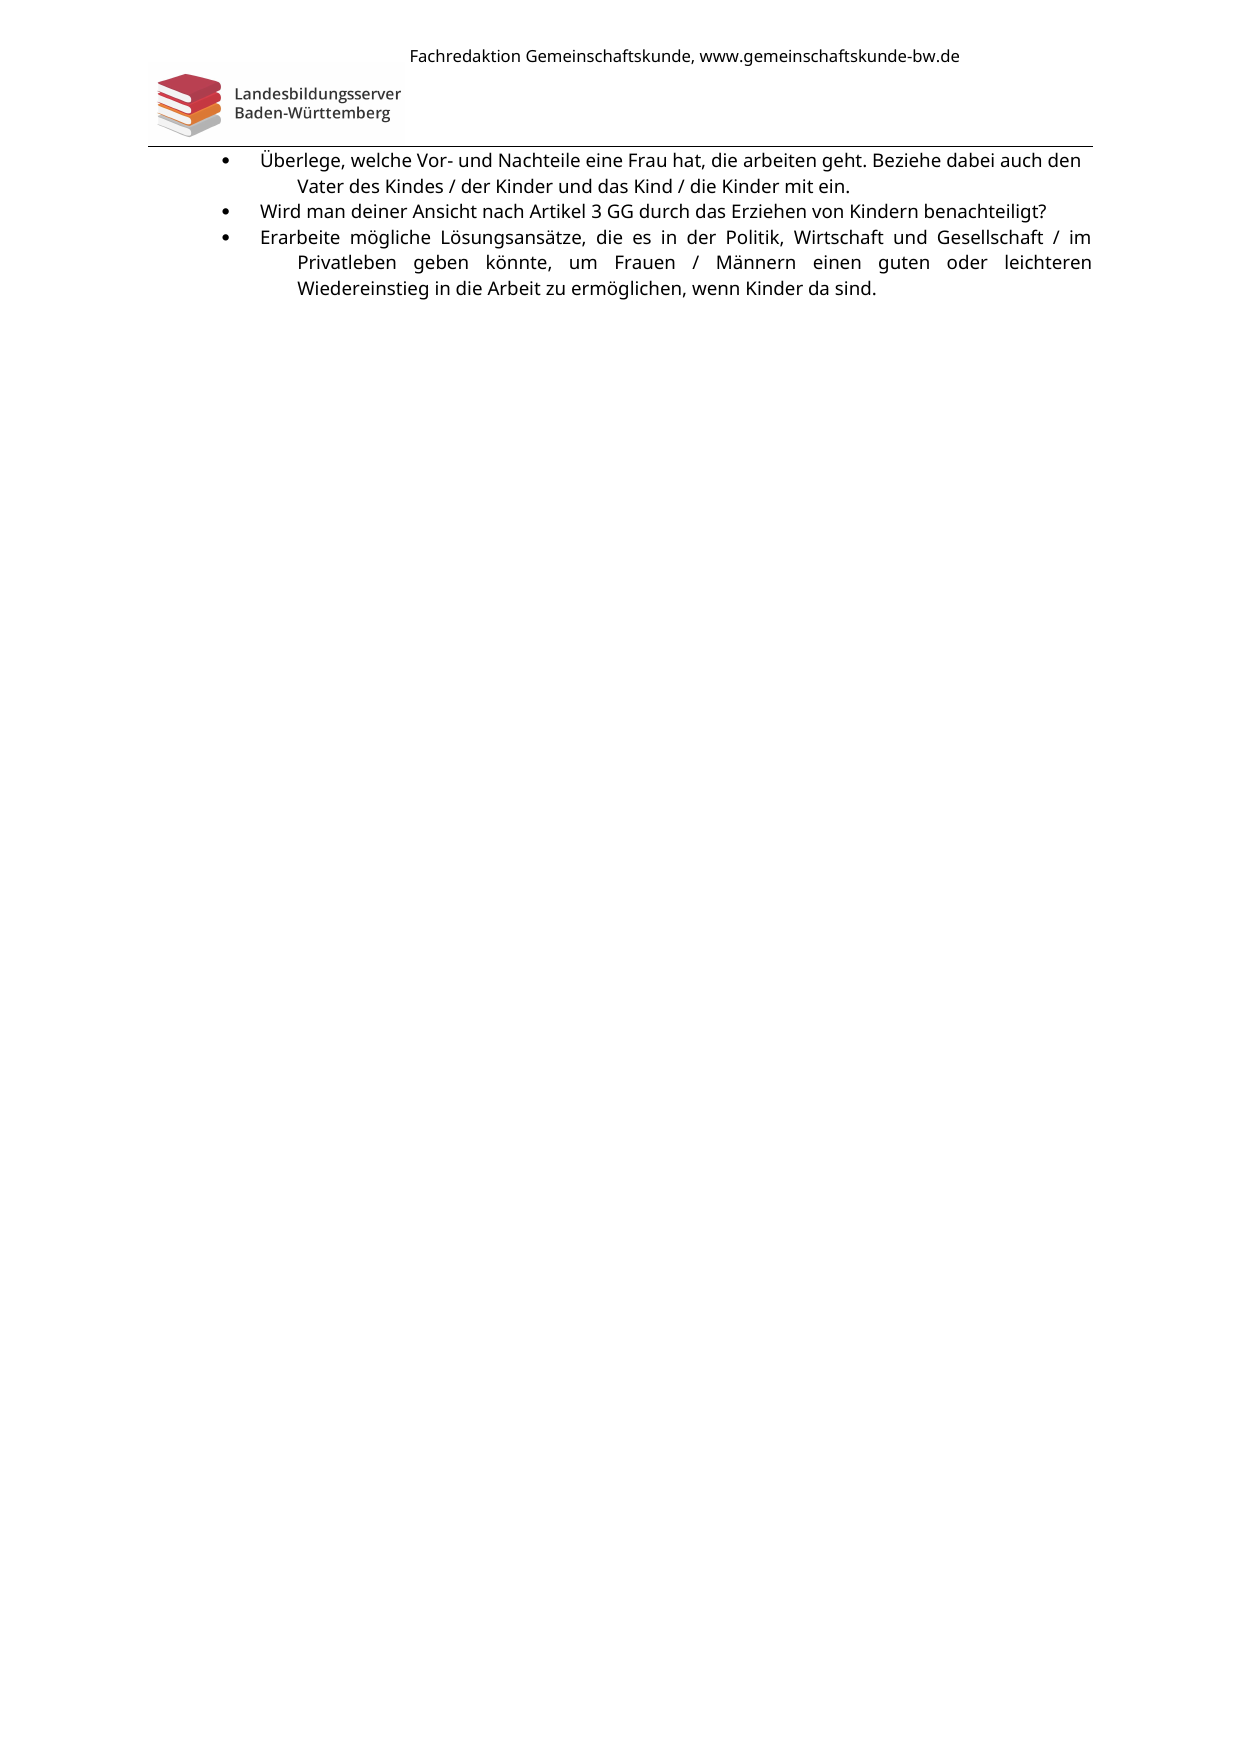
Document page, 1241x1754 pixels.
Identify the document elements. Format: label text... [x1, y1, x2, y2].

list Überlege, welche Vor- und Nachteile eine Frau hat, die arbeiten geht. Beziehe dabei auch den Vater des Kindes / der Kinder und das Kind / die Kinder mit ein. [222, 148, 1093, 199]
list Erarbeite mögliche Lösungsansätze, die es in der Politik, Wirtschaft und Gesellschaft / im Privatleben geben könnte, um Frauen / Männern einen guten oder leichteren Wiedereinstieg in die Arbeit zu ermöglichen, wenn Kinder da sind. [222, 224, 1093, 301]
list Wird man deiner Ansicht nach Artikel 3 GG durch das Erziehen von Kindern benachteiligt? [222, 199, 1093, 224]
